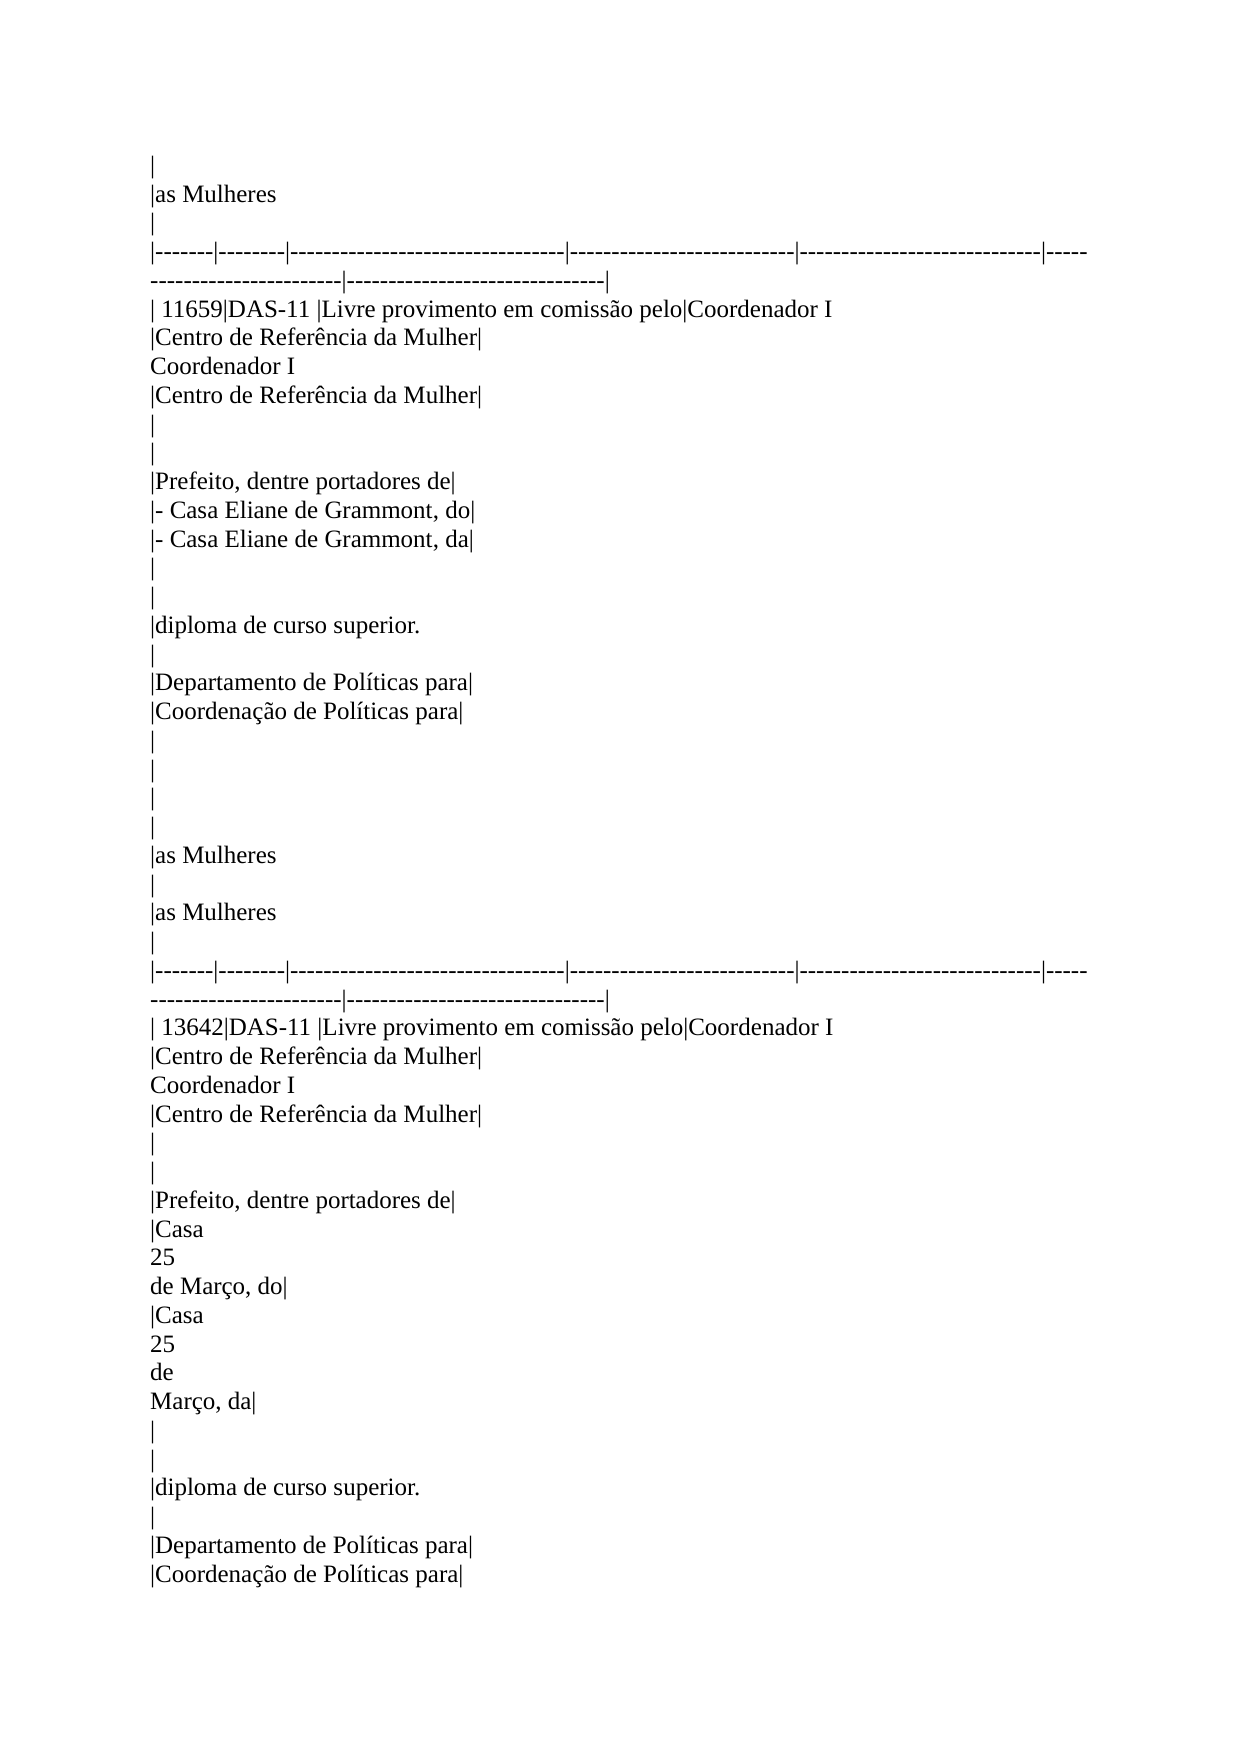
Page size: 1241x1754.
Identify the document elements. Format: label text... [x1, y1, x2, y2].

text | [150, 1501, 1090, 1530]
text |Coordenação de Políticas para| [150, 696, 1090, 725]
text |Coordenação de Políticas para| [150, 1559, 1090, 1587]
text |as Mulheres [150, 897, 1090, 926]
text | [150, 1127, 1090, 1156]
text |-------|--------|---------------------------------|---------------------------|-----------------------------|----------------------------|-------------------------------| [150, 955, 1090, 1012]
text |diploma de curso superior. [150, 1472, 1090, 1501]
text |Departamento de Políticas para| [150, 1530, 1090, 1559]
text | [150, 811, 1090, 840]
text Coordenador I [150, 351, 1090, 380]
text | [150, 1156, 1090, 1185]
text | [150, 869, 1090, 897]
text Março, da| [150, 1386, 1090, 1415]
text | 11659|DAS-11 |Livre provimento em comissão pelo|Coordenador I [150, 294, 1090, 322]
text | [150, 1415, 1090, 1444]
text | 13642|DAS-11 |Livre provimento em comissão pelo|Coordenador I [150, 1012, 1090, 1041]
text 25 [150, 1329, 1090, 1357]
text |-------|--------|---------------------------------|---------------------------|-----------------------------|----------------------------|-------------------------------| [150, 236, 1090, 294]
text | [150, 581, 1090, 610]
text | [150, 150, 1090, 179]
text |diploma de curso superior. [150, 610, 1090, 639]
text | [150, 639, 1090, 667]
text |as Mulheres [150, 840, 1090, 869]
text | [150, 437, 1090, 466]
text |Centro de Referência da Mulher| [150, 322, 1090, 351]
text |- Casa Eliane de Grammont, do| [150, 495, 1090, 524]
text Coordenador I [150, 1070, 1090, 1099]
text 25 [150, 1242, 1090, 1271]
text | [150, 926, 1090, 955]
text | [150, 207, 1090, 236]
text |Prefeito, dentre portadores de| [150, 1185, 1090, 1214]
text |Casa [150, 1300, 1090, 1329]
text | [150, 1444, 1090, 1472]
text | [150, 782, 1090, 811]
text |Departamento de Políticas para| [150, 667, 1090, 696]
text |- Casa Eliane de Grammont, da| [150, 524, 1090, 552]
text |Prefeito, dentre portadores de| [150, 466, 1090, 495]
text | [150, 409, 1090, 437]
text | [150, 725, 1090, 754]
text de Março, do| [150, 1271, 1090, 1300]
text |Centro de Referência da Mulher| [150, 1099, 1090, 1127]
text de [150, 1357, 1090, 1386]
text | [150, 754, 1090, 782]
text |Centro de Referência da Mulher| [150, 1041, 1090, 1070]
text |Casa [150, 1214, 1090, 1242]
text | [150, 552, 1090, 581]
text |Centro de Referência da Mulher| [150, 380, 1090, 409]
text |as Mulheres [150, 179, 1090, 207]
